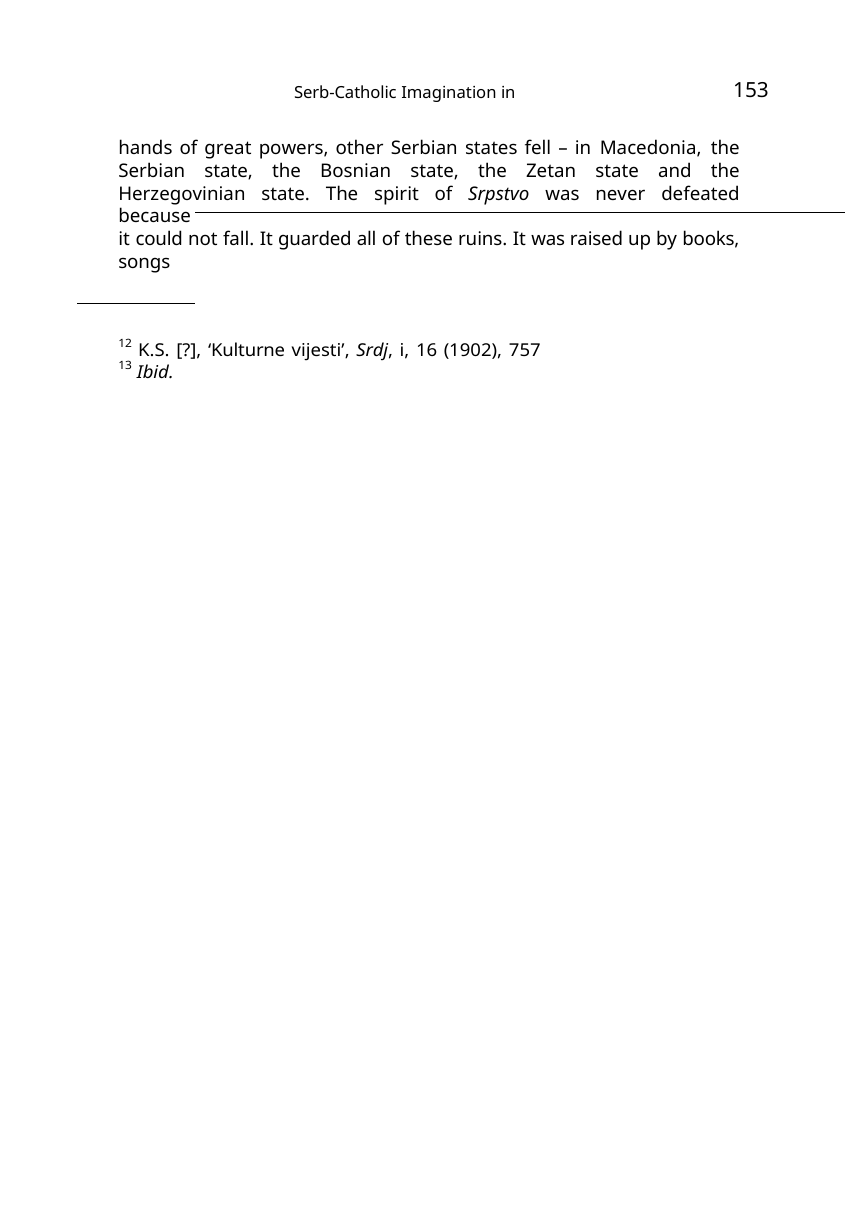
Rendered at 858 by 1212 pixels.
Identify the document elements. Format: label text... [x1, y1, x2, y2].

text 13 Ibid. [118, 361, 751, 382]
text hands of great powers, other Serbian states fell – in Macedonia, the Serbian state, the Bosnian state, the Zetan state and the Herzegovinian state. The spirit of Srpstvo was never defeated because it could not fall. It guarded all of these ruins. It was raised up by books, songs [118, 136, 740, 273]
text 12 K.S. [?], ‘Kulturne vijesti’, Srdj, i, 16 (1902), 757 [118, 338, 751, 361]
